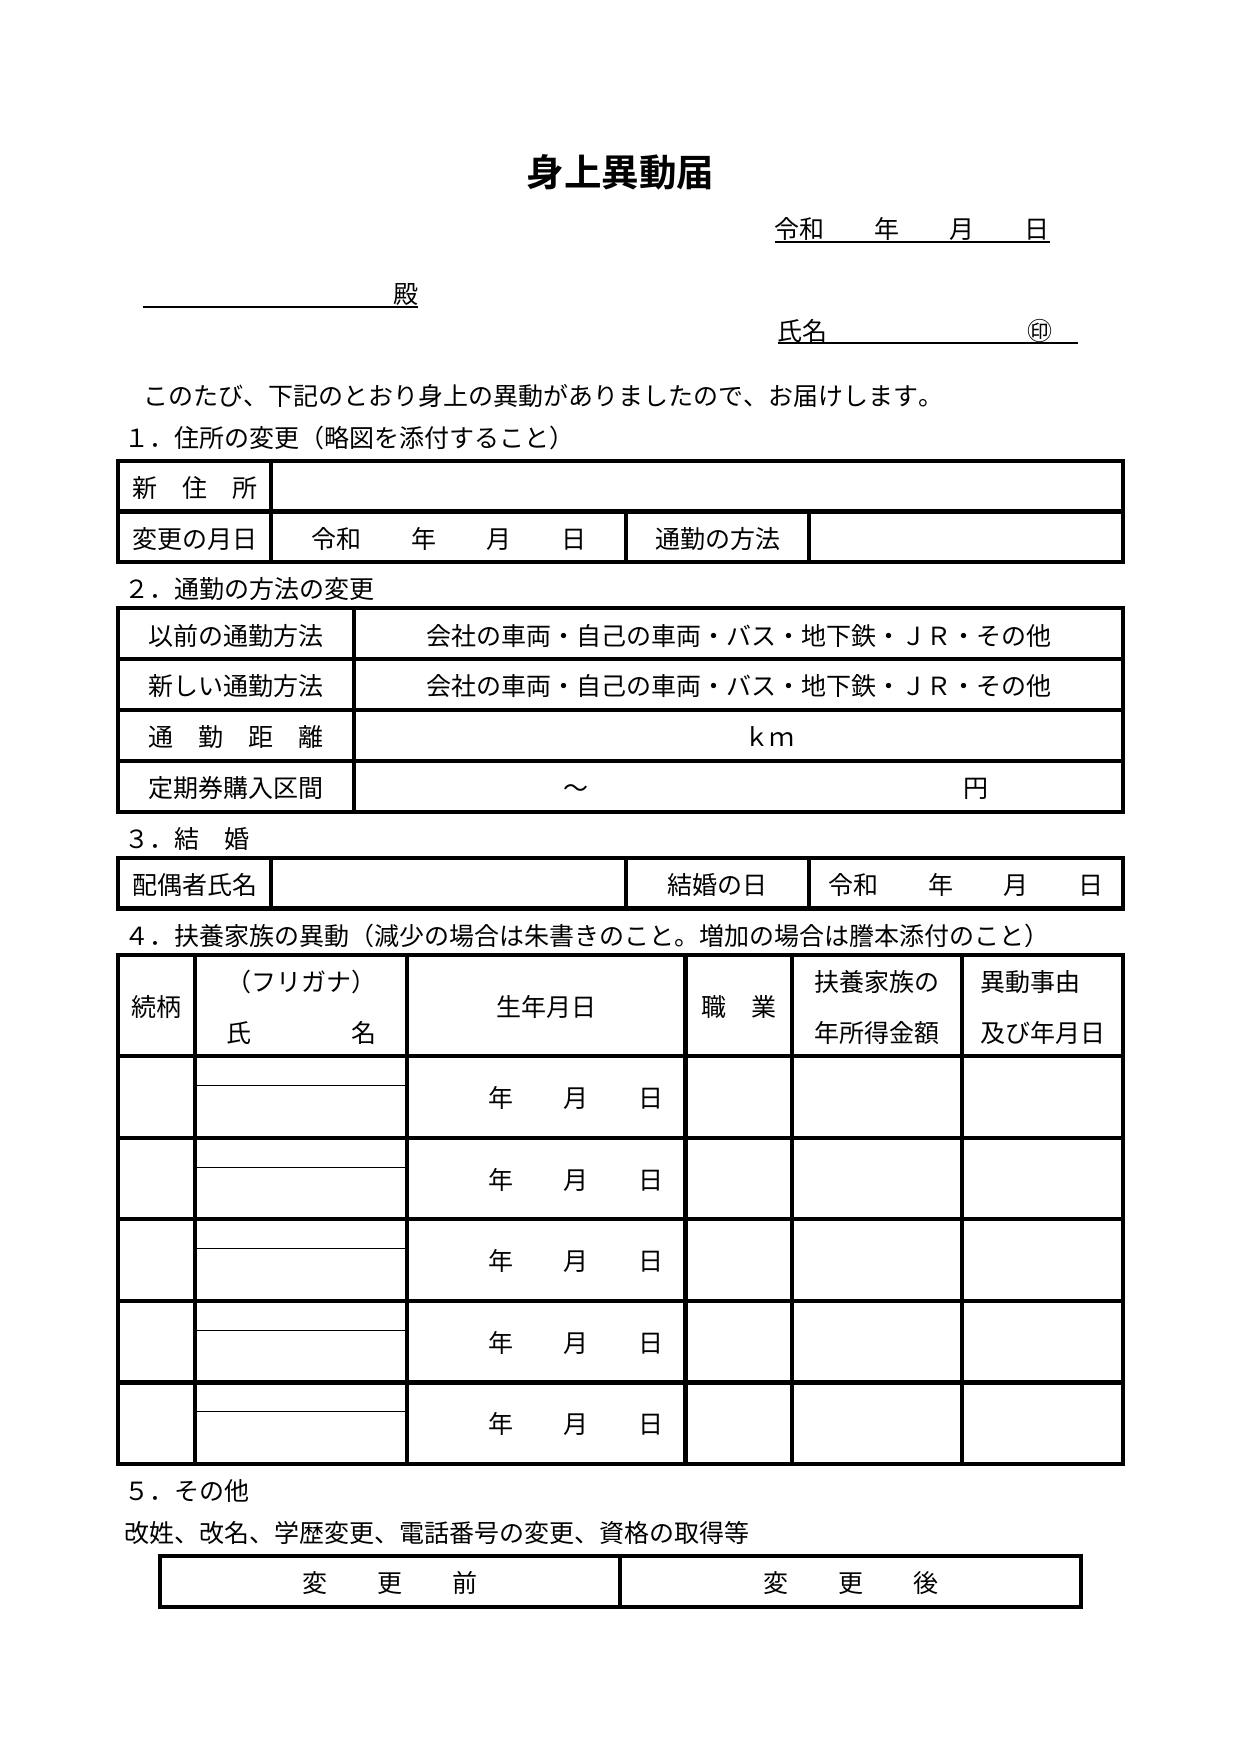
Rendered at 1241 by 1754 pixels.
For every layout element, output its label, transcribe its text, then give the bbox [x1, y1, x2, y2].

table_cell 変 更 後 [622, 1558, 1079, 1605]
table_cell [197, 1303, 405, 1329]
table_cell [273, 463, 1121, 509]
table_cell 生年月日 [409, 957, 683, 1054]
table_cell [794, 1140, 960, 1217]
table_cell ３．結 婚 [118, 814, 1123, 856]
table_cell [794, 1385, 960, 1462]
table_cell 職 業 [688, 957, 790, 1054]
table_cell 新しい通勤方法 [120, 661, 352, 708]
table_cell 令和 年 月 日 [811, 860, 1121, 906]
table_cell 通勤の方法 [628, 514, 807, 560]
table_cell [120, 1303, 193, 1380]
table_cell 年 月 日 [409, 1140, 683, 1217]
table_cell 異動事由 [964, 957, 1121, 1003]
table_cell [197, 1331, 405, 1380]
table_cell 会社の車両・自己の車両・バス・地下鉄・ＪＲ・その他 [356, 661, 1121, 708]
table_cell [964, 1303, 1121, 1380]
table_cell 年 月 日 [409, 1385, 683, 1462]
table_cell [120, 1221, 193, 1299]
table_cell 令和 年 月 日 [273, 514, 624, 560]
table_cell [688, 1058, 790, 1136]
table_cell [688, 1385, 790, 1462]
table_cell [688, 1303, 790, 1380]
table_cell [811, 514, 1121, 560]
table_cell [964, 1058, 1121, 1136]
table_cell [1083, 1554, 1123, 1605]
table_cell [197, 1221, 405, 1248]
table_cell [964, 1385, 1121, 1462]
text 殿 [118, 275, 1122, 311]
table_cell [794, 1303, 960, 1380]
table_cell [356, 712, 738, 759]
table_cell [273, 860, 624, 906]
table_cell 通 勤 距 離 [120, 712, 352, 759]
table_cell [964, 1140, 1121, 1217]
table_cell [197, 1058, 405, 1085]
table_cell [794, 1058, 960, 1136]
table_cell 続柄 [120, 957, 193, 1054]
table_cell [120, 1058, 193, 1136]
table_cell [197, 1412, 405, 1462]
table_cell ４．扶養家族の異動（減少の場合は朱書きのこと。増加の場合は謄本添付のこと） [118, 911, 1123, 952]
table_header １．住所の変更（略図を添付すること） [118, 413, 1123, 458]
table_cell 年 月 日 [409, 1303, 683, 1380]
text 氏名 ㊞ [752, 311, 1122, 347]
table_cell ２．通勤の方法の変更 [118, 564, 1123, 606]
table_cell ５．その他 [118, 1466, 1123, 1508]
table_cell [120, 1140, 193, 1217]
table_cell 扶養家族の [794, 957, 960, 1003]
table_cell 会社の車両・自己の車両・バス・地下鉄・ＪＲ・その他 [356, 610, 1121, 657]
table_cell [120, 1385, 193, 1462]
table_cell 結婚の日 [628, 860, 807, 906]
table_cell 以前の通勤方法 [120, 610, 352, 657]
table_cell [688, 1221, 790, 1299]
table_cell 配偶者氏名 [120, 860, 269, 906]
title 身上異動届 [118, 143, 1122, 197]
text このたび、下記のとおり身上の異動がありましたので、お届けします。 [118, 376, 1122, 412]
table_cell 変更の月日 [120, 514, 269, 560]
table_cell ～ 円 [356, 763, 1121, 809]
table_cell 変 更 前 [162, 1558, 618, 1605]
table_cell [794, 1221, 960, 1299]
table_cell 年 月 日 [409, 1058, 683, 1136]
table_cell [964, 1221, 1121, 1299]
table_cell [688, 1140, 790, 1217]
table_cell [118, 1554, 158, 1605]
table_cell ｋｍ [739, 712, 1121, 759]
text 令和 年 月 日 [774, 210, 1122, 246]
table_cell 定期券購入区間 [120, 763, 352, 809]
table_cell 及び年月日 [964, 1003, 1121, 1054]
table_cell 改姓、改名、学歴変更、電話番号の変更、資格の取得等 [118, 1508, 1123, 1554]
table_cell 新 住 所 [120, 463, 269, 509]
table_cell 年所得金額 [794, 1003, 960, 1054]
table_cell [197, 1385, 405, 1411]
table_cell [197, 1249, 405, 1299]
table_cell （フリガナ） [197, 957, 405, 1003]
table_cell [197, 1086, 405, 1136]
table_cell [197, 1168, 405, 1217]
table_cell 年 月 日 [409, 1221, 683, 1299]
table_cell 氏 名 [197, 1003, 405, 1054]
table_cell [197, 1140, 405, 1166]
